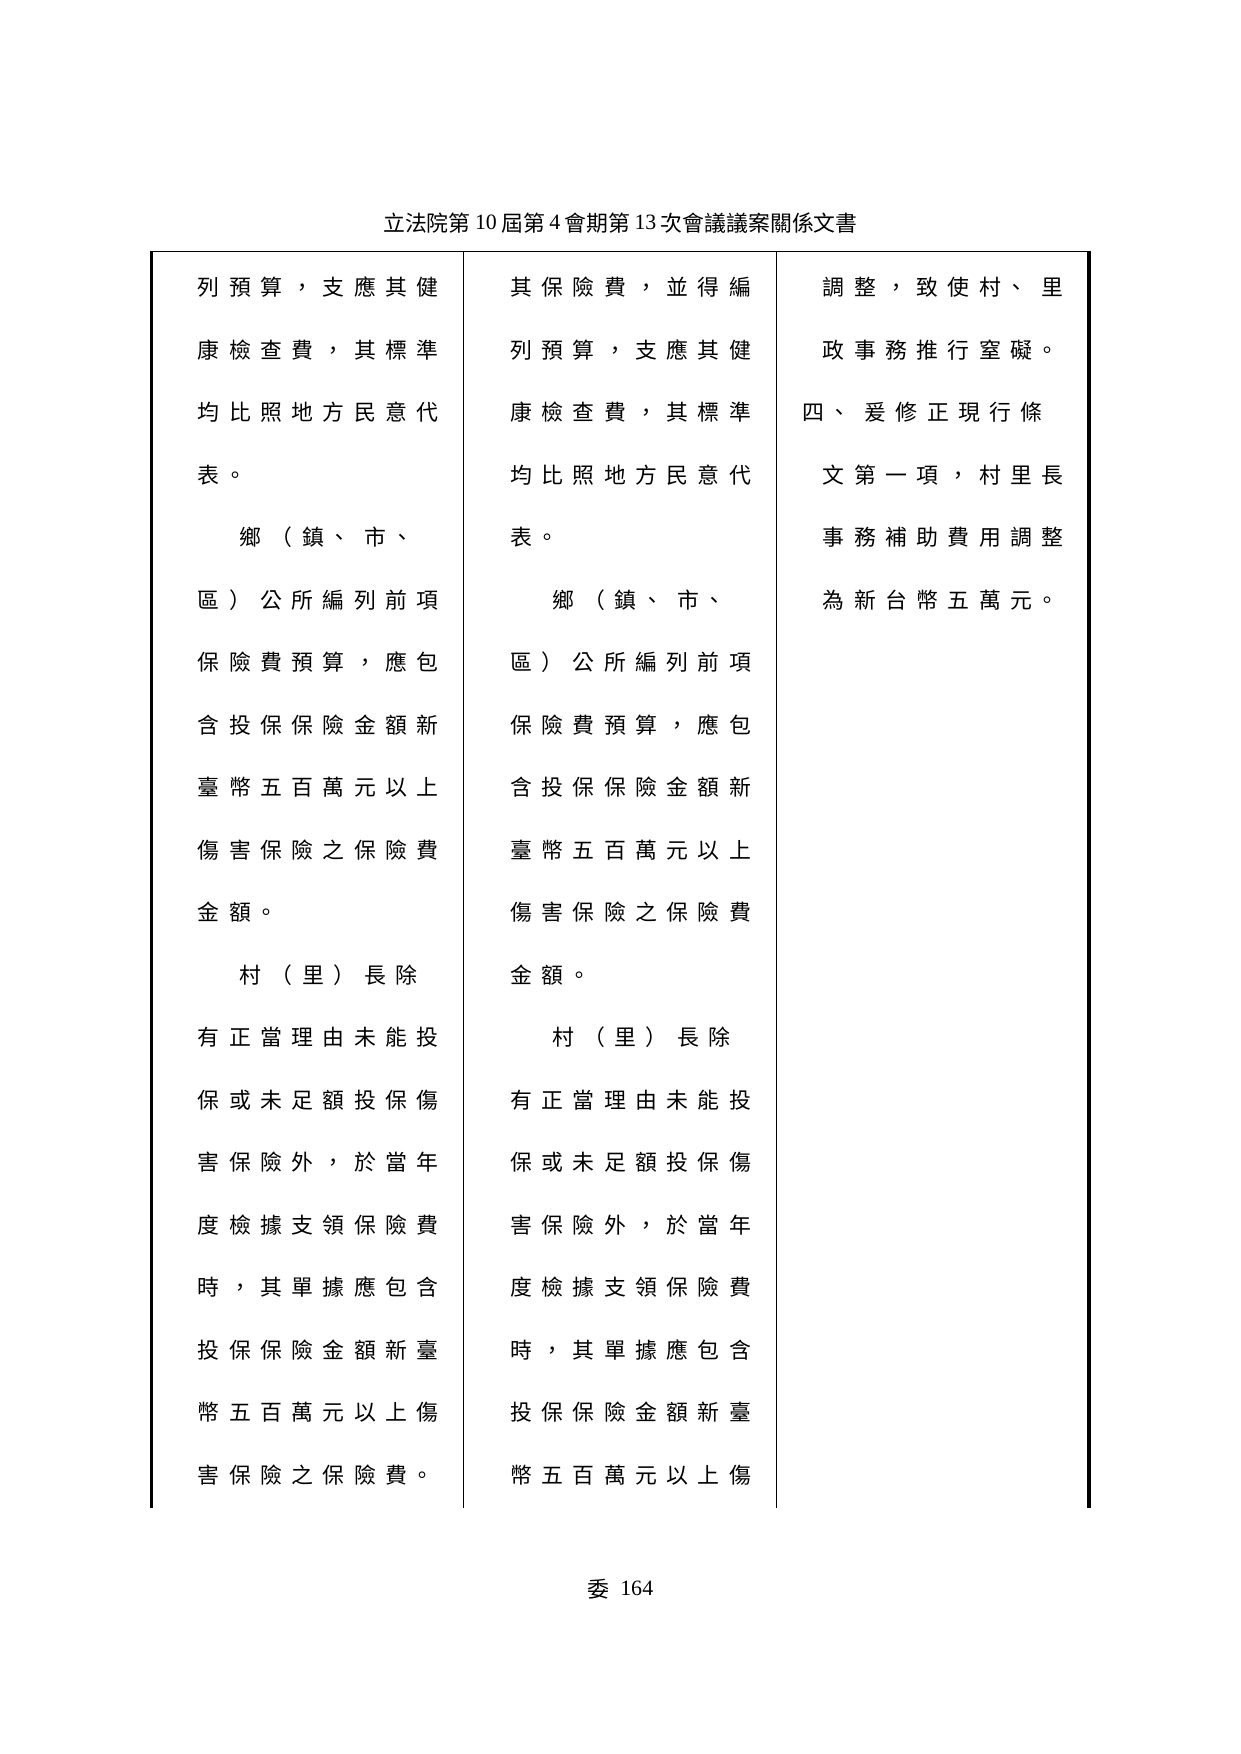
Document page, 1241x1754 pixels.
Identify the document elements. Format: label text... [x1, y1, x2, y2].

table_cell 列預算，支應其健康檢查費，其標準均比照地方民意代表。 鄉（鎮、市、區）公所編列前項保險費預算，應包含投保保險金額新臺幣五百萬元以上傷害保險之保險費金額。 村（里）長除有正當理由未能投保或未足額投保傷害保險外，於當年度檢據支領保險費時，其單據應包含投保保險金額新臺幣五百萬元以上傷害保險之保險費。 [153, 252, 463, 1508]
table_cell 調整，致使村、里政事務推行窒礙。 四、爰修正現行條文第一項，村里長事務補助費用調整為新台幣五萬元。 [777, 252, 1087, 1508]
table_cell 其保險費，並得編列預算，支應其健康檢查費，其標準均比照地方民意代表。 鄉（鎮、市、區）公所編列前項保險費預算，應包含投保保險金額新臺幣五百萬元以上傷害保險之保險費金額。 村（里）長除有正當理由未能投保或未足額投保傷害保險外，於當年度檢據支領保險費時，其單據應包含投保保險金額新臺幣五百萬元以上傷 [464, 252, 776, 1508]
